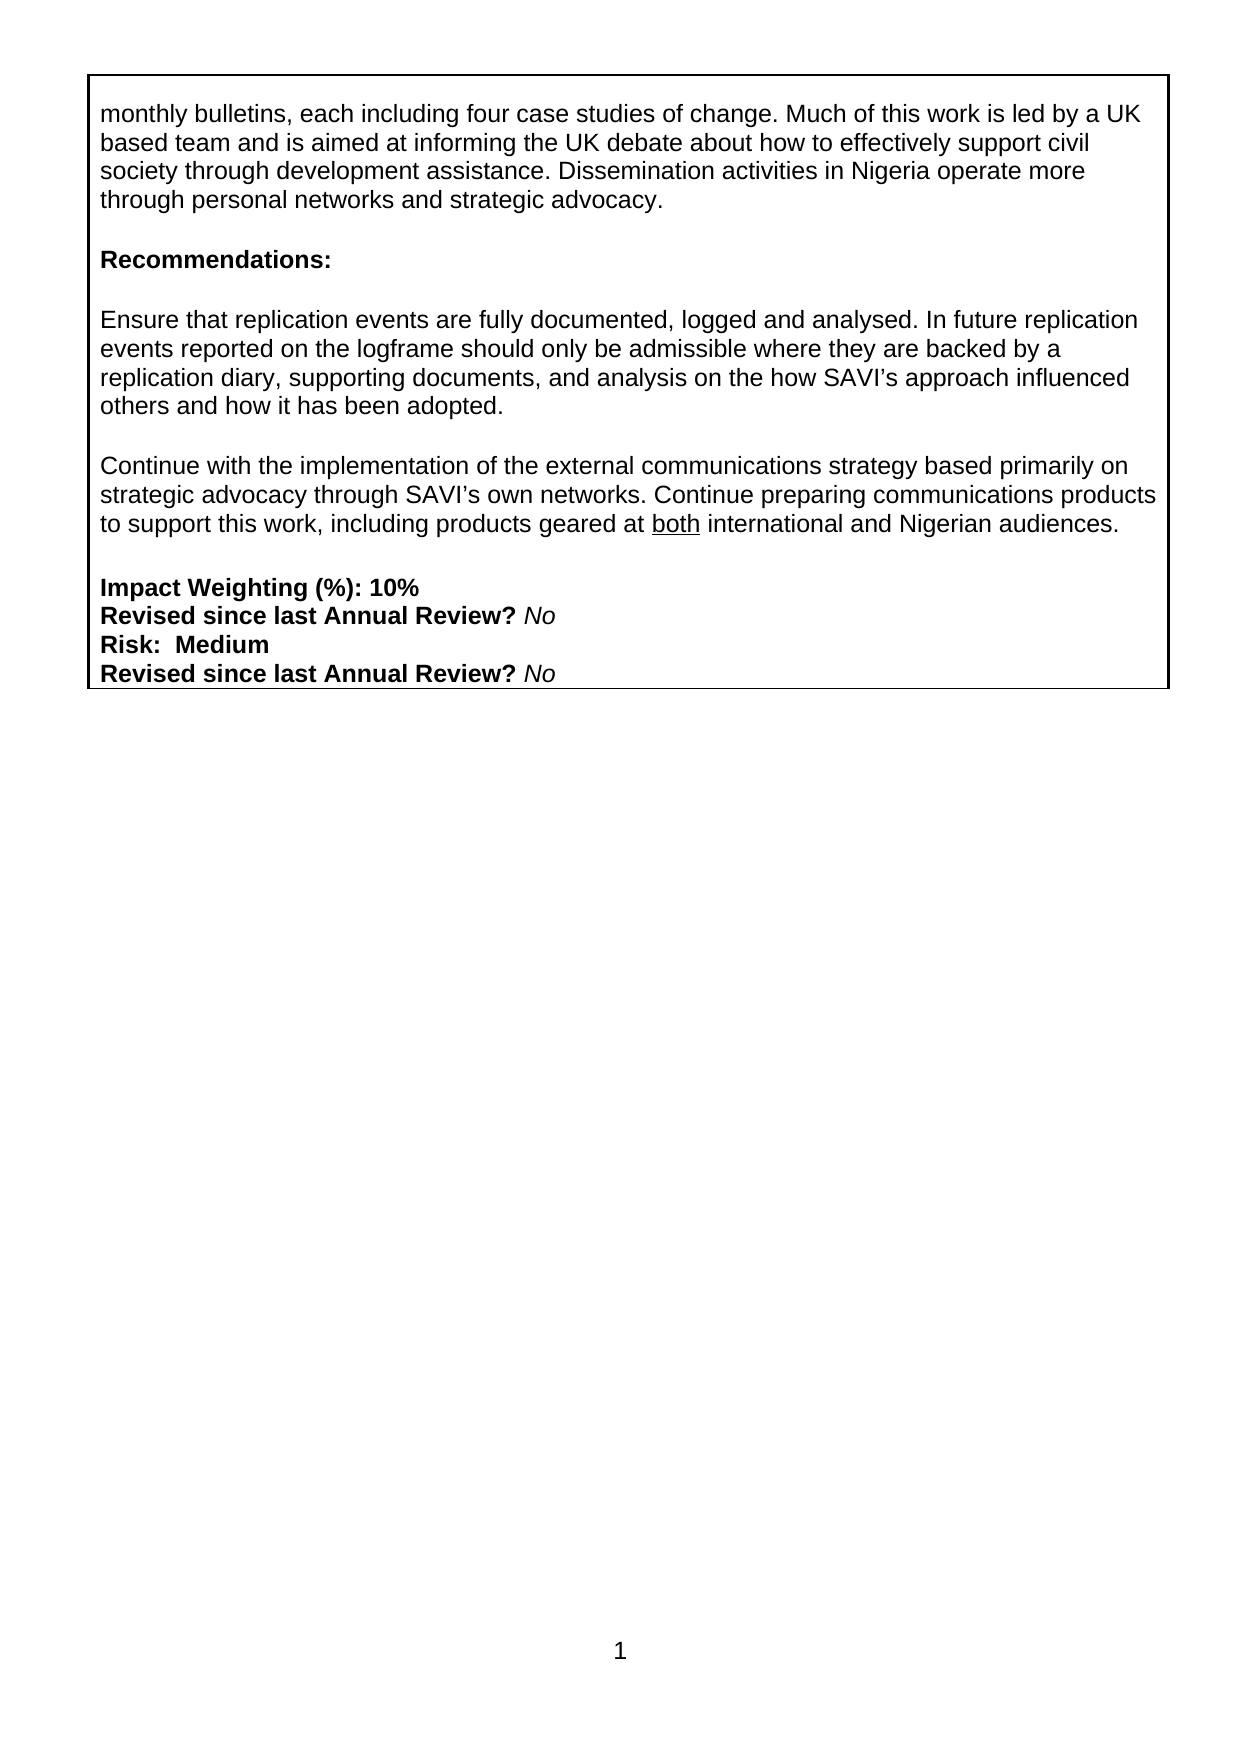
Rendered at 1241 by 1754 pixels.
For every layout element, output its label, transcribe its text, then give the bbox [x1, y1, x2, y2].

table_cell monthly bulletins, each including four case studies of change. Much of this work is led by a UK based team and is aimed at informing the UK debate about how to effectively support civil society through development assistance. Dissemination activities in Nigeria operate more through personal networks and strategic advocacy. Recommendations: Ensure that replication events are fully documented, logged and analysed. In future replication events reported on the logframe should only be admissible where they are backed by a replication diary, supporting documents, and analysis on the how SAVI’s approach influenced others and how it has been adopted. Continue with the implementation of the external communications strategy based primarily on strategic advocacy through SAVI’s own networks. Continue preparing communications products to support this work, including products geared at both international and Nigerian audiences. Impact Weighting (%): 10% Revised since last Annual Review? No Risk: Medium Revised since last Annual Review? No [90, 76, 1167, 688]
